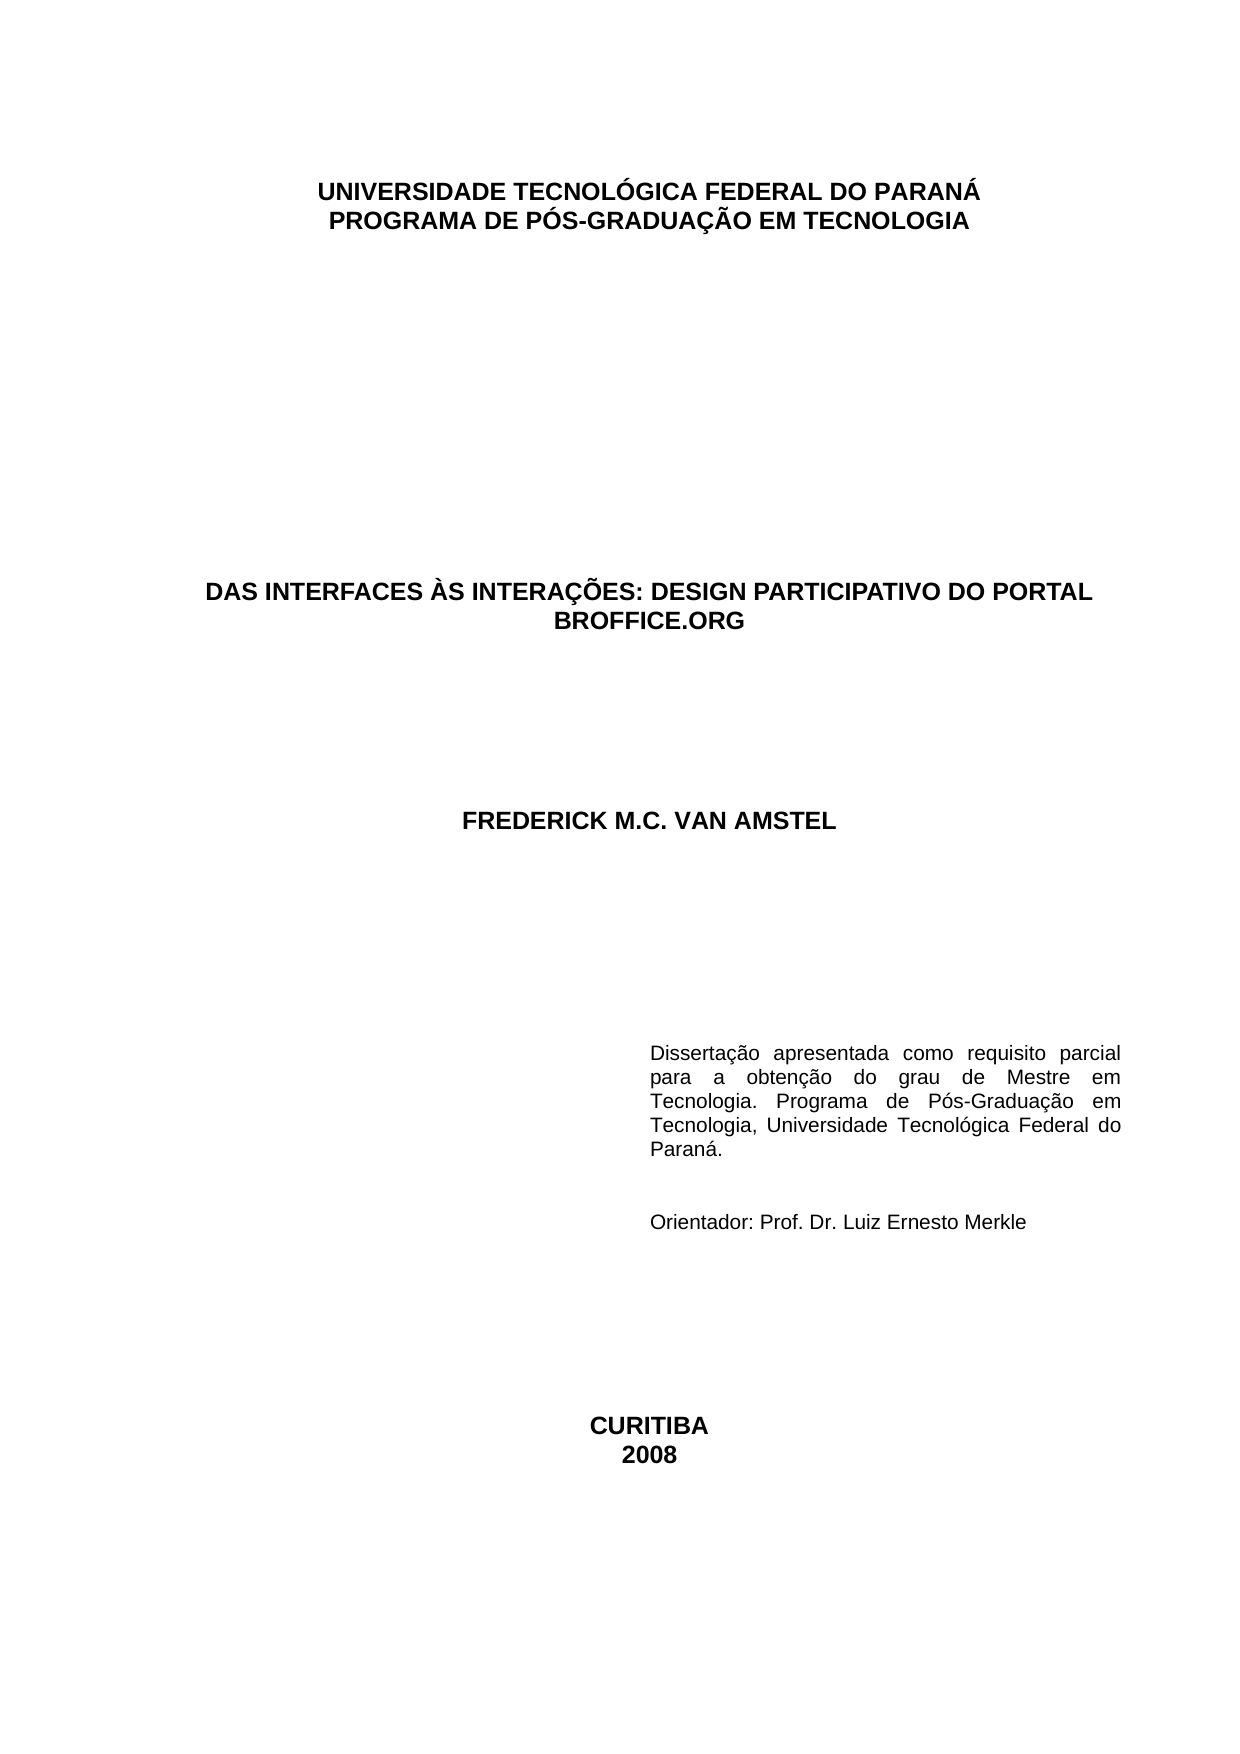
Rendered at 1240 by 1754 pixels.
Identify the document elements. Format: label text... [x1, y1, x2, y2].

subtitle Das Interfaces às Interações: design participativo do Portal BrOffice.org [177, 577, 1121, 635]
text Dissertação apresentada como requisito parcial para a obtenção do grau de Mestre em Tecnologia. Programa de Pós-Graduação em Tecnologia, Universidade Tecnológica Federal do Paraná. [650, 1041, 1121, 1161]
text UNIVERSIDADE TECNOLÓGICA FEDERAL DO PARANÁ [177, 177, 1121, 206]
text Orientador: Prof. Dr. Luiz Ernesto Merkle [650, 1210, 1121, 1234]
text CURITIBA [177, 1411, 1121, 1440]
text FREDERICK M.C. VAN AMSTEL [177, 806, 1121, 835]
text 2008 [177, 1440, 1121, 1469]
text PROGRAMA DE PÓS-GRADUAÇÃO EM TECNOLOGIA [177, 206, 1121, 235]
